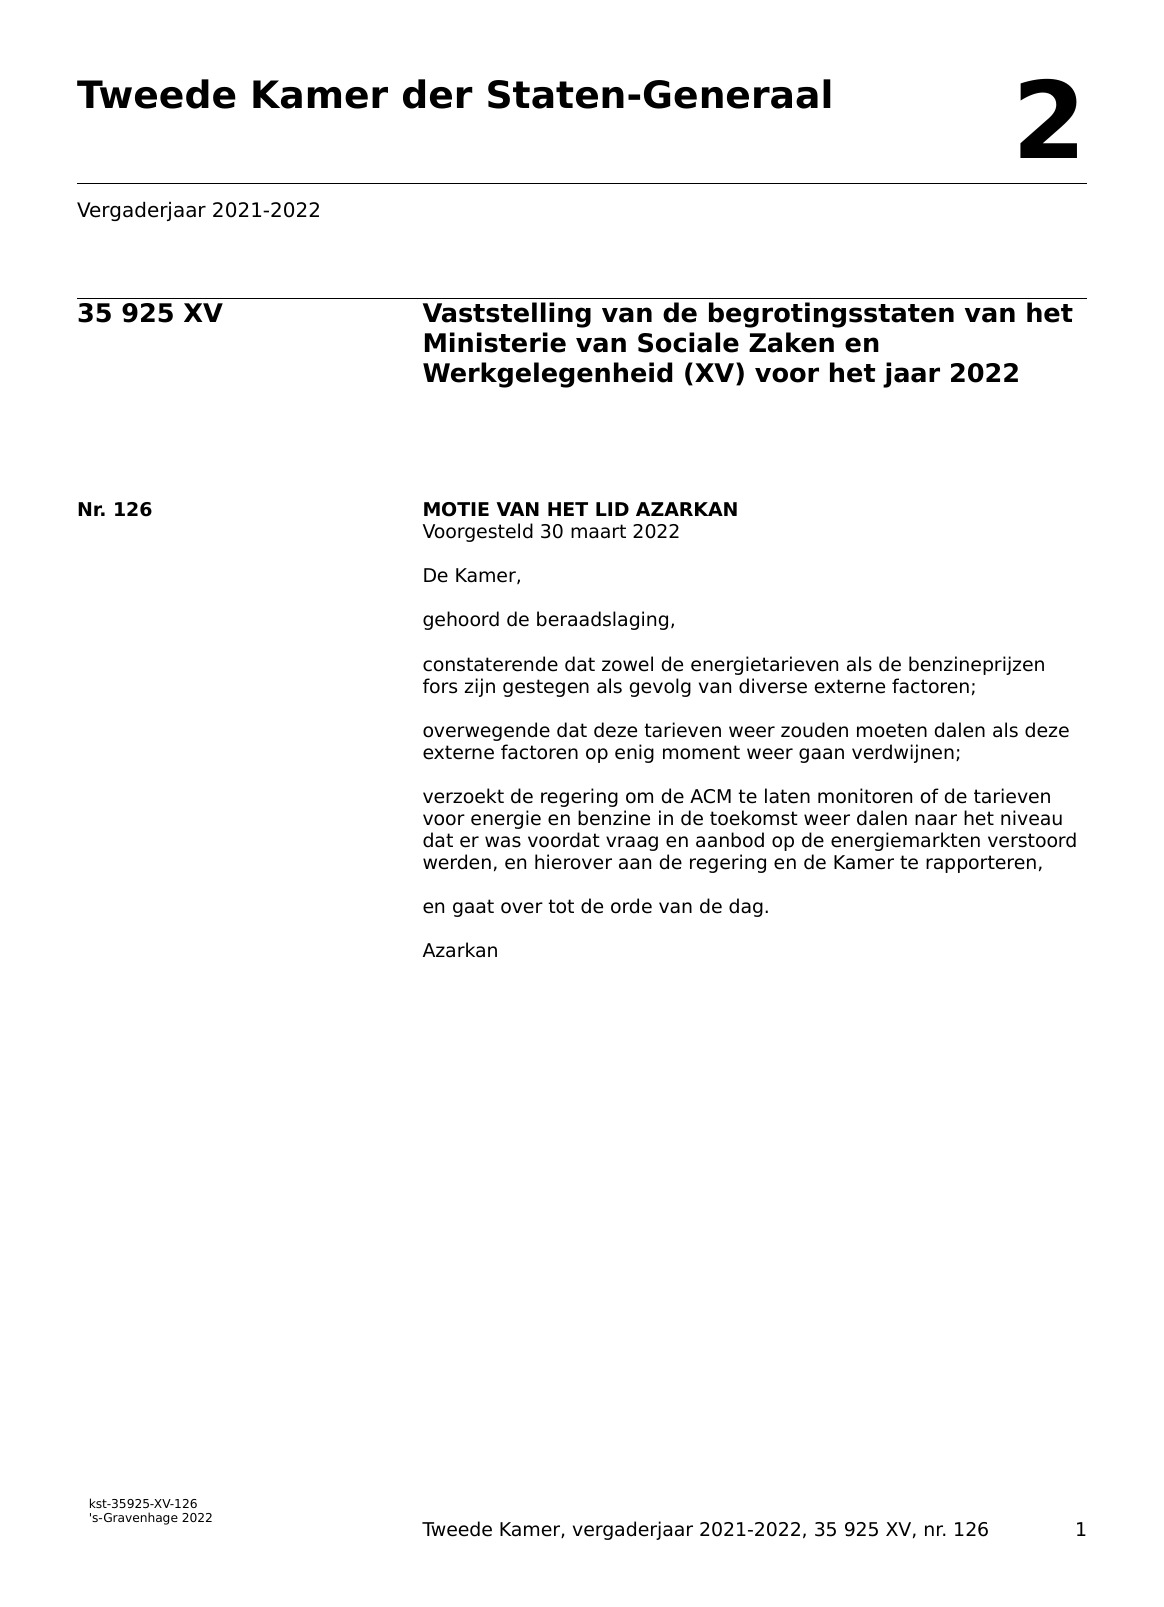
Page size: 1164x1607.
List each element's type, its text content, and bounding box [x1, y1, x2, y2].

text kst-35925-XV-126 [88, 1497, 323, 1511]
table_header 2 [886, 59, 1087, 183]
table_cell Vergaderjaar 2021-2022 [77, 184, 1087, 298]
text 's-Gravenhage 2022 [88, 1511, 323, 1525]
subtitle Nr. 126 MOTIE VAN HET LID AZARKAN [77, 499, 1087, 521]
text De Kamer, [422, 565, 1087, 587]
text gehoord de beraadslaging, [422, 609, 1087, 631]
text Azarkan [422, 940, 1087, 962]
text constaterende dat zowel de energietarieven als de benzineprijzen fors zijn gestegen als gevolg van diverse externe factoren; [422, 653, 1087, 697]
text Voorgesteld 30 maart 2022 [422, 521, 1087, 543]
text en gaat over tot de orde van de dag. [422, 896, 1087, 918]
subtitle 35 925 XV Vaststelling van de begrotingsstaten van het Ministerie van Sociale Zaken en Werkgelegenheid (XV) voor het jaar 2022 [77, 299, 1087, 388]
text overwegende dat deze tarieven weer zouden moeten dalen als deze externe factoren op enig moment weer gaan verdwijnen; [422, 720, 1087, 764]
table_header Tweede Kamer der Staten-Generaal [77, 59, 886, 183]
text verzoekt de regering om de ACM te laten monitoren of de tarieven voor energie en benzine in de toekomst weer dalen naar het niveau dat er was voordat vraag en aanbod op de energiemarkten verstoord werden, en hierover aan de regering en de Kamer te rapporteren, [422, 786, 1087, 874]
